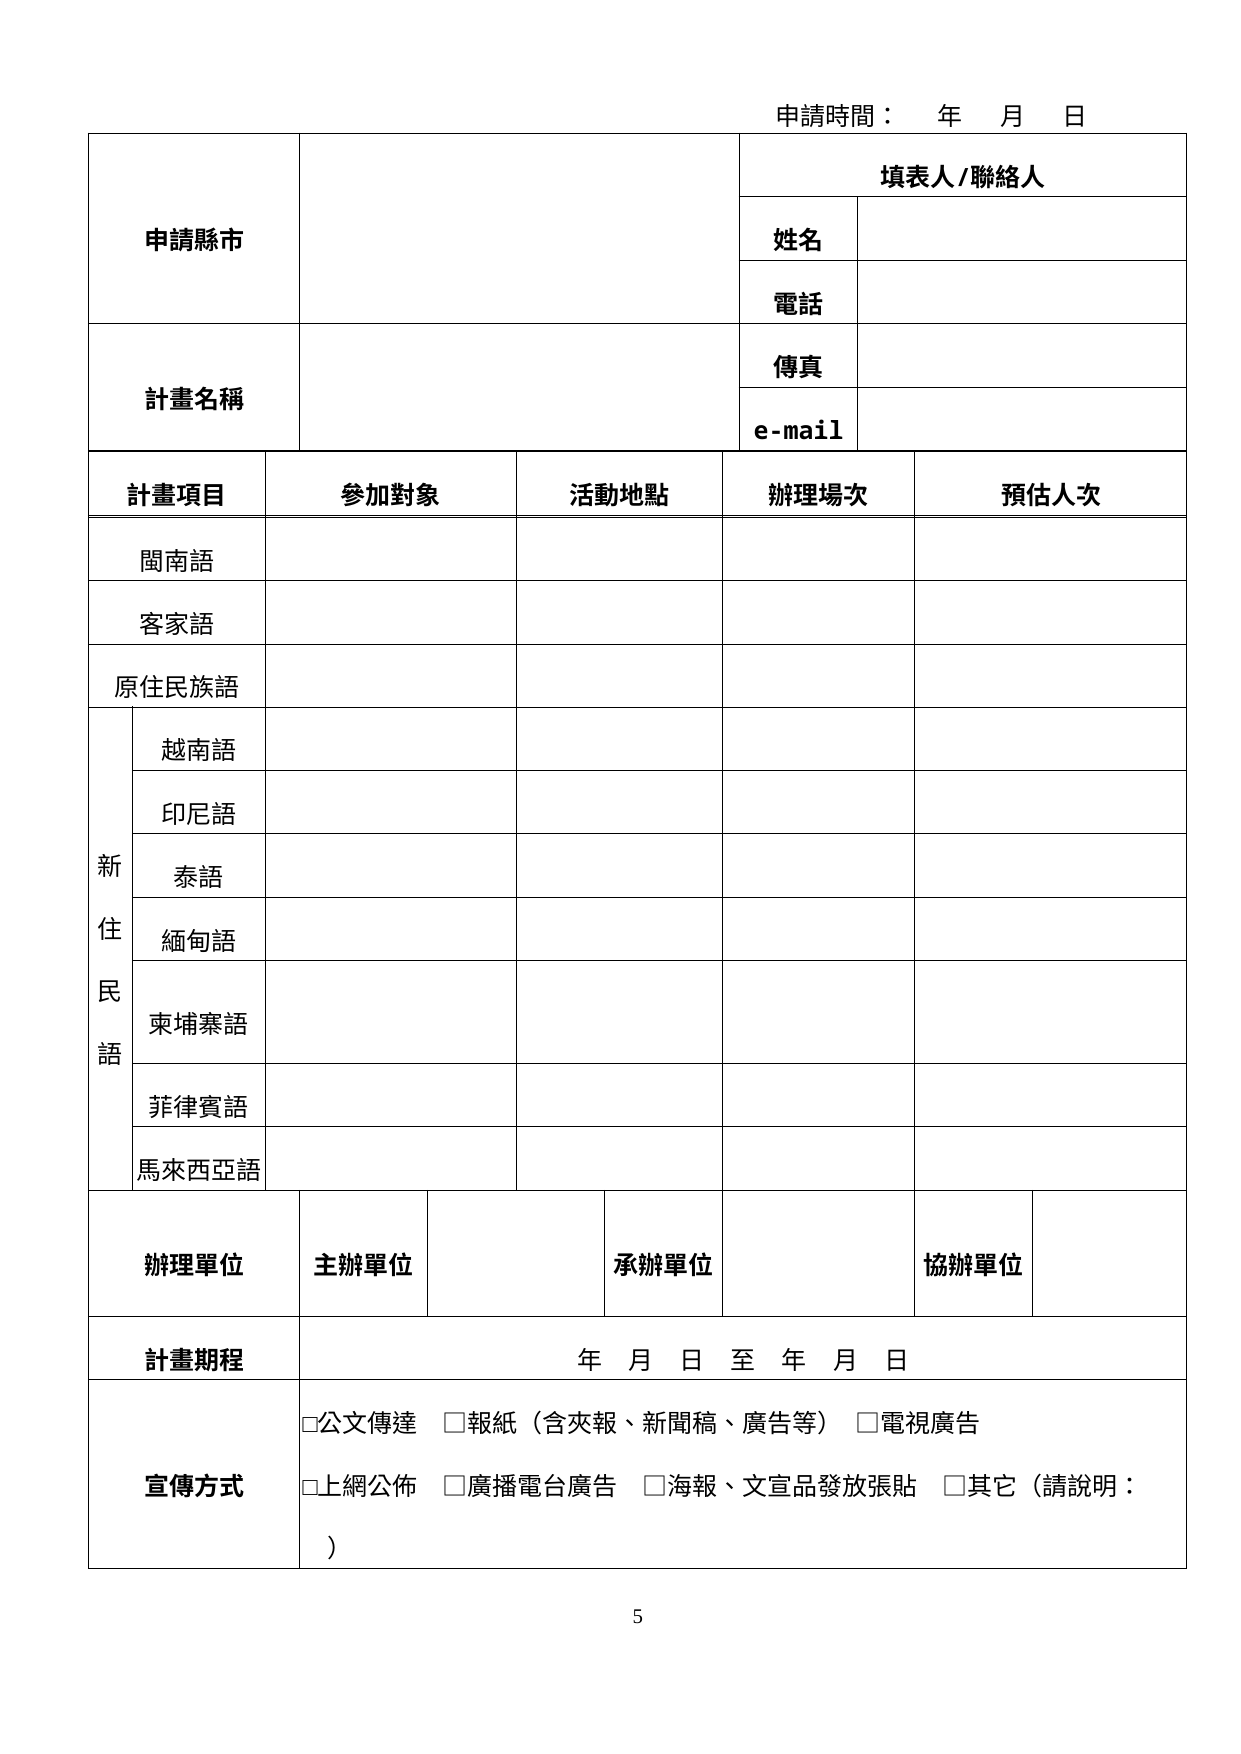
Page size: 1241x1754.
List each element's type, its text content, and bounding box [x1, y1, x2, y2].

table_cell 馬來西亞語 [133, 1127, 265, 1190]
table_cell [517, 581, 722, 643]
table_cell 越南語 [133, 708, 265, 769]
table_cell [517, 771, 722, 833]
table_cell 協辦單位 [915, 1191, 1032, 1316]
table_cell [858, 197, 1186, 259]
table_cell [266, 581, 516, 643]
table_cell [723, 518, 914, 580]
table_cell 年月日至年月日 [300, 1317, 1186, 1379]
table_cell 電話 [740, 261, 857, 323]
table_cell 菲律賓語 [133, 1064, 265, 1126]
table_cell [517, 708, 722, 769]
table_cell 辦理單位 [89, 1191, 299, 1316]
table_cell [266, 645, 516, 706]
table_cell [266, 1127, 516, 1190]
table_cell [300, 324, 739, 450]
table_cell [915, 771, 1186, 833]
table_cell [266, 898, 516, 960]
table_cell [517, 1064, 722, 1126]
table_cell 計畫名稱 [89, 324, 299, 450]
table_cell [723, 834, 914, 897]
text 申請時間： 年 月 日 [187, 96, 1087, 132]
table_cell [915, 961, 1186, 1063]
table_cell [266, 961, 516, 1063]
table_cell [915, 898, 1186, 960]
table_cell 計畫期程 [89, 1317, 299, 1379]
table_header 申請縣市 [89, 134, 299, 323]
table_cell 傳真 [740, 324, 857, 387]
table_cell [723, 898, 914, 960]
table_cell 活動地點 [517, 452, 722, 515]
table_cell [266, 771, 516, 833]
table_header [300, 134, 739, 323]
table_cell 泰語 [133, 834, 265, 897]
table_cell [517, 1127, 722, 1190]
table_cell [517, 645, 722, 706]
table_cell [915, 834, 1186, 897]
table_cell 參加對象 [266, 452, 516, 515]
table_cell [915, 1064, 1186, 1126]
table_cell [428, 1191, 604, 1316]
table_cell [723, 1127, 914, 1190]
table_cell [723, 771, 914, 833]
table_cell 柬埔寨語 [133, 961, 265, 1063]
table_cell [915, 708, 1186, 769]
table_cell [915, 645, 1186, 706]
table_cell [517, 834, 722, 897]
table_cell [1033, 1191, 1186, 1316]
table_cell [517, 961, 722, 1063]
table_cell 緬甸語 [133, 898, 265, 960]
table_cell 承辦單位 [605, 1191, 722, 1316]
table_cell [266, 708, 516, 769]
table_cell [266, 834, 516, 897]
table_cell [915, 518, 1186, 580]
table_cell 姓名 [740, 197, 857, 259]
table_header 填表人/聯絡人 [740, 134, 1186, 196]
table_cell 宣傳方式 [89, 1380, 299, 1568]
table_cell 辦理場次 [723, 452, 914, 515]
table_cell 預估人次 [915, 452, 1186, 515]
table_cell [723, 581, 914, 643]
table_cell [517, 898, 722, 960]
table_cell 計畫項目 [89, 452, 265, 515]
table_cell [858, 388, 1186, 450]
table_cell 印尼語 [133, 771, 265, 833]
table_cell 閩南語 [89, 518, 265, 580]
table_cell [517, 518, 722, 580]
table_cell [915, 1127, 1186, 1190]
table_cell [858, 261, 1186, 323]
table_cell [723, 645, 914, 706]
table_cell [915, 581, 1186, 643]
table_cell 新住民語 [89, 708, 132, 1190]
table_cell 主辦單位 [300, 1191, 427, 1316]
table_cell [723, 961, 914, 1063]
table_cell [266, 1064, 516, 1126]
table_cell [723, 1064, 914, 1126]
table_cell [858, 324, 1186, 387]
table_cell 原住民族語 [89, 645, 265, 706]
table_cell [723, 708, 914, 769]
table_cell e-mail [740, 388, 857, 450]
table_cell 客家語 [89, 581, 265, 643]
table_cell [266, 518, 516, 580]
table_cell □公文傳達 □報紙（含夾報、新聞稿、廣告等） □電視廣告 □上網公佈 □廣播電台廣告 □海報、文宣品發放張貼 □其它（請說明： ） [300, 1380, 1186, 1568]
table_cell [723, 1191, 914, 1316]
